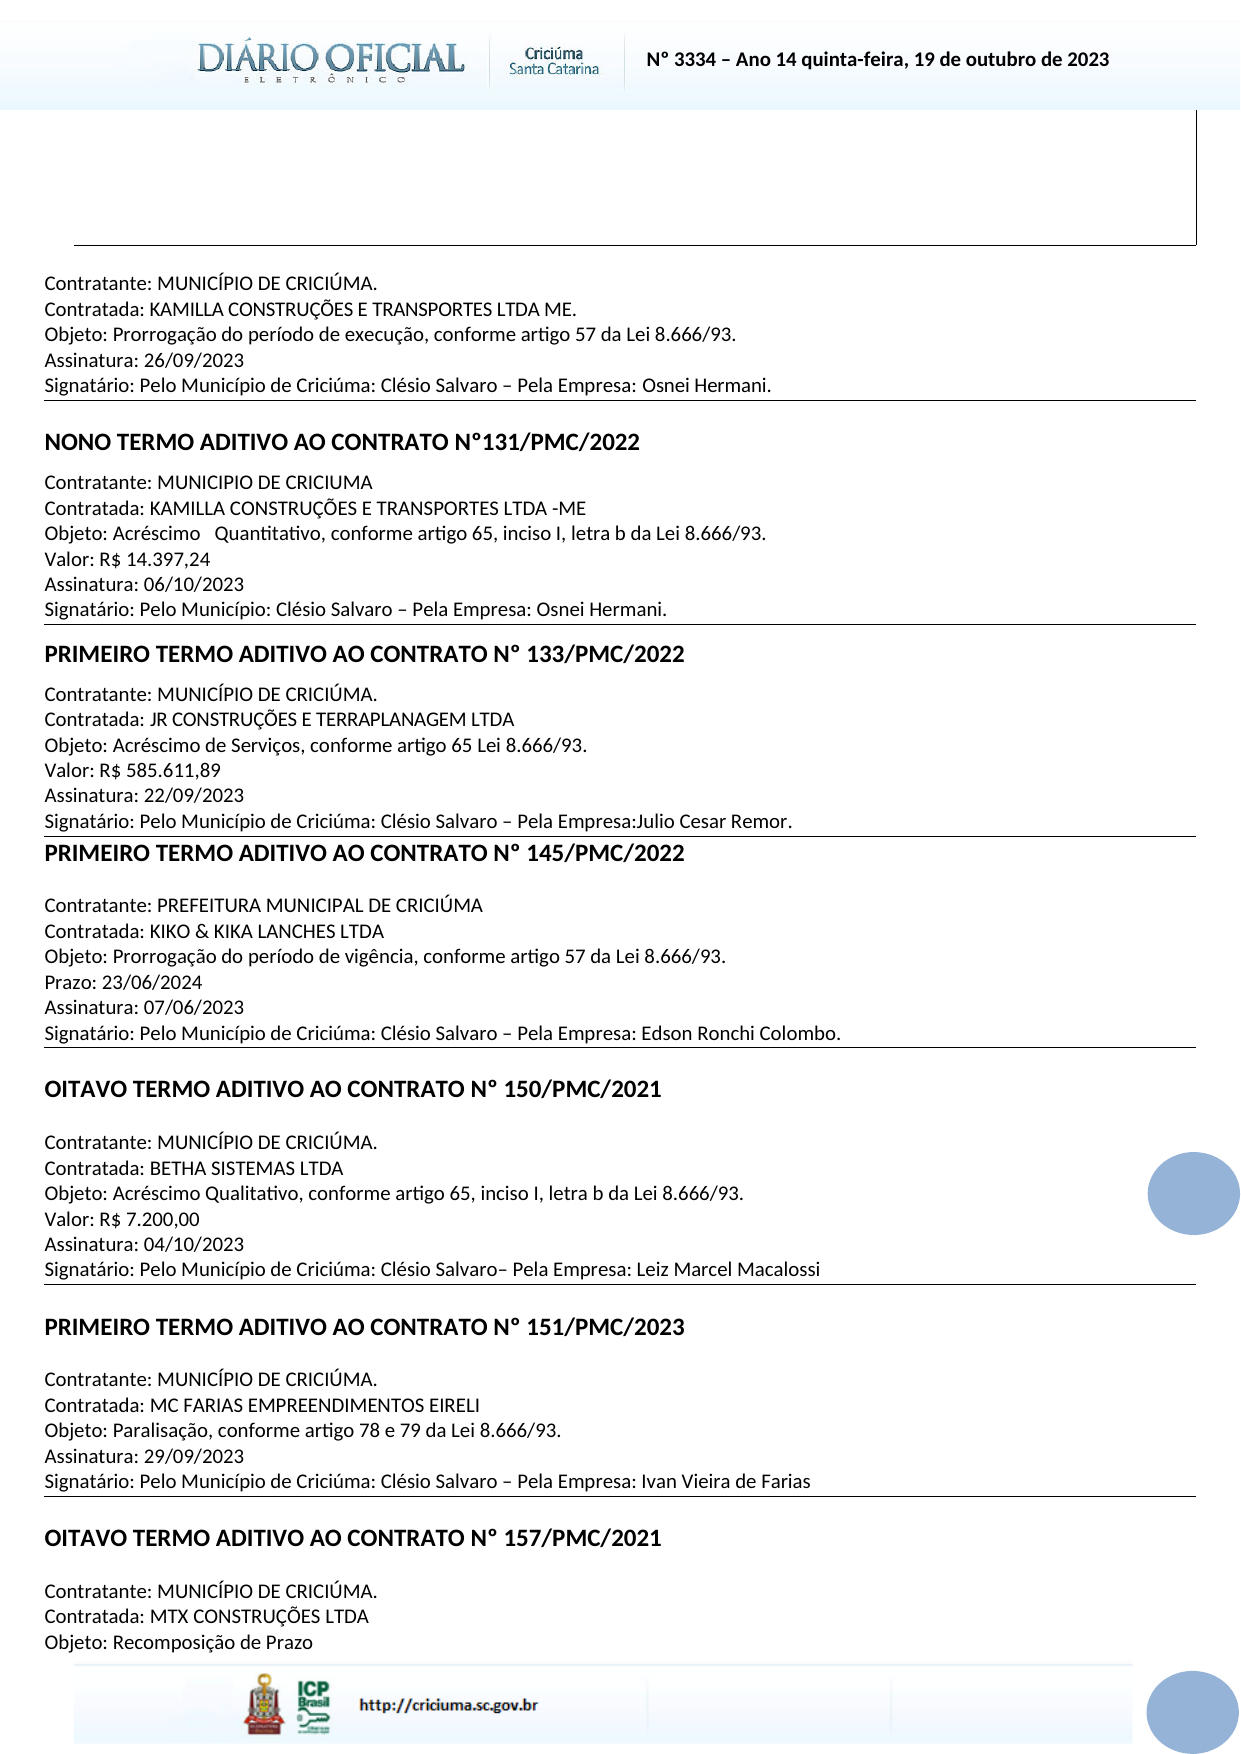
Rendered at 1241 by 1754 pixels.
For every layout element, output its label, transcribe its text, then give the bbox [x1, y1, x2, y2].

text Contratada: JR CONSTRUÇÕES E TERRAPLANAGEM LTDA [44, 706, 1196, 732]
text PRIMEIRO TERMO ADITIVO AO CONTRATO Nº 133/PMC/2022 [44, 638, 1196, 668]
text Prazo: 23/06/2024 [44, 969, 1196, 994]
text Assinatura: 26/09/2023 [44, 347, 1196, 372]
text PRIMEIRO TERMO ADITIVO AO CONTRATO Nº 151/PMC/2023 [44, 1311, 1196, 1341]
text OITAVO TERMO ADITIVO AO CONTRATO Nº 150/PMC/2021 [44, 1074, 1196, 1104]
text Contratada: KAMILLA CONSTRUÇÕES E TRANSPORTES LTDA ME. [44, 296, 1196, 321]
text Contratante: MUNICÍPIO DE CRICIÚMA. [44, 1578, 1196, 1603]
text Valor: R$ 14.397,24 [44, 546, 1196, 571]
text Signatário: Pelo Município de Criciúma: Clésio Salvaro – Pela Empresa: Ivan Vieira de Farias [44, 1468, 1196, 1496]
text Objeto: Paralisação, conforme artigo 78 e 79 da Lei 8.666/93. [44, 1417, 1196, 1443]
text Contratada: MC FARIAS EMPREENDIMENTOS EIRELI [44, 1392, 1196, 1417]
text Contratada: BETHA SISTEMAS LTDA [44, 1155, 1174, 1180]
text Signatário: Pelo Município de Criciúma: Clésio Salvaro – Pela Empresa: Osnei Hermani. [44, 372, 1196, 400]
text Contratante: PREFEITURA MUNICIPAL DE CRICIÚMA [44, 893, 1196, 918]
text Contratada: MTX CONSTRUÇÕES LTDA [44, 1603, 1196, 1629]
text Signatário: Pelo Município de Criciúma: Clésio Salvaro – Pela Empresa: Edson Ronchi Colombo. [44, 1020, 1196, 1047]
text NONO TERMO ADITIVO AO CONTRATO Nº131/PMC/2022 [44, 426, 1196, 457]
text Contratante: MUNICÍPIO DE CRICIÚMA. [44, 271, 1196, 296]
text Contratada: KAMILLA CONSTRUÇÕES E TRANSPORTES LTDA -ME [44, 495, 1196, 520]
text Objeto: Acréscimo de Serviços, conforme artigo 65 Lei 8.666/93. [44, 732, 1196, 757]
text Objeto: Prorrogação do período de vigência, conforme artigo 57 da Lei 8.666/93. [44, 943, 1196, 969]
text Assinatura: 06/10/2023 [44, 571, 1196, 597]
text Valor: R$ 7.200,00 [44, 1206, 1171, 1231]
text Contratada: KIKO & KIKA LANCHES LTDA [44, 918, 1196, 943]
text Objeto: Acréscimo Quantitativo, conforme artigo 65, inciso I, letra b da Lei 8.666/93. [44, 520, 1196, 546]
text Valor: R$ 585.611,89 [44, 757, 1196, 783]
text Signatário: Pelo Município: Clésio Salvaro – Pela Empresa: Osnei Hermani. [44, 597, 1196, 624]
text Assinatura: 29/09/2023 [44, 1443, 1196, 1468]
text Assinatura: 22/09/2023 [44, 783, 1196, 808]
text Contratante: MUNICIPIO DE CRICIUMA [44, 469, 1196, 495]
text PRIMEIRO TERMO ADITIVO AO CONTRATO Nº 145/PMC/2022 [44, 837, 1196, 867]
text Contratante: MUNICÍPIO DE CRICIÚMA. [44, 1367, 1196, 1392]
text Contratante: MUNICÍPIO DE CRICIÚMA. [44, 1129, 1196, 1155]
text Assinatura: 04/10/2023 [44, 1231, 1196, 1257]
text Contratante: MUNICÍPIO DE CRICIÚMA. [44, 681, 1196, 706]
text Signatário: Pelo Município de Criciúma: Clésio Salvaro– Pela Empresa: Leiz Marcel Macalossi [44, 1257, 1196, 1284]
text Signatário: Pelo Município de Criciúma: Clésio Salvaro – Pela Empresa:Julio Cesar Remor. [44, 808, 1196, 836]
text Objeto: Recomposição de Prazo [44, 1629, 1196, 1654]
text OITAVO TERMO ADITIVO AO CONTRATO Nº 157/PMC/2021 [44, 1522, 1196, 1553]
text Objeto: Acréscimo Qualitativo, conforme artigo 65, inciso I, letra b da Lei 8.666/93. [44, 1180, 1149, 1206]
text Objeto: Prorrogação do período de execução, conforme artigo 57 da Lei 8.666/93. [44, 321, 1196, 347]
text Assinatura: 07/06/2023 [44, 994, 1196, 1020]
